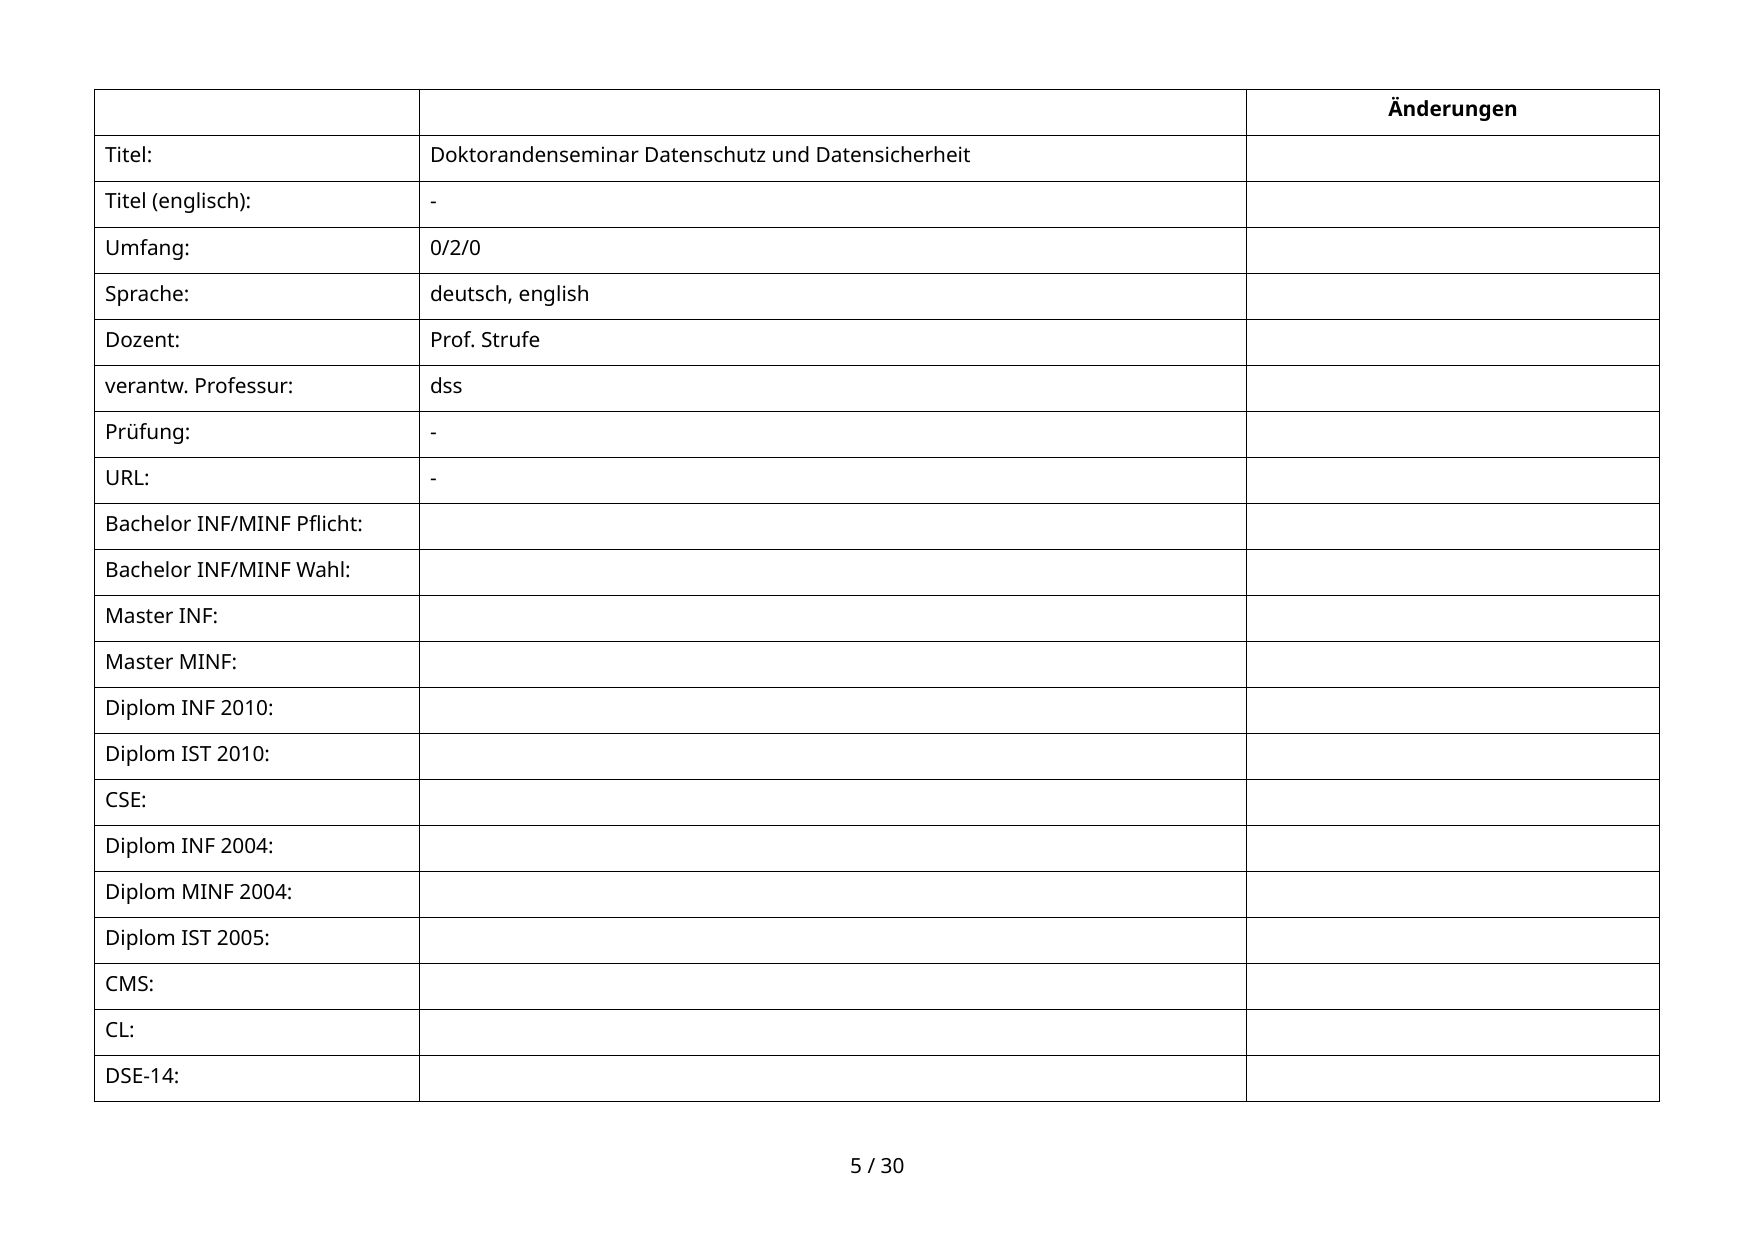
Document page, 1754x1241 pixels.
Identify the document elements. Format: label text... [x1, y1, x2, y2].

table_cell [1247, 412, 1659, 457]
table_cell URL: [95, 458, 419, 503]
table_cell Titel (englisch): [95, 182, 419, 227]
table_header Änderungen [1247, 90, 1659, 134]
table_cell [420, 964, 1246, 1009]
table_cell Diplom IST 2005: [95, 918, 419, 963]
table_cell [1247, 872, 1659, 917]
table_cell [1247, 780, 1659, 825]
table_cell Diplom MINF 2004: [95, 872, 419, 917]
table_cell [1247, 1010, 1659, 1055]
table_cell [1247, 182, 1659, 227]
table_cell [420, 642, 1246, 687]
table_cell Master INF: [95, 596, 419, 641]
table_cell [1247, 320, 1659, 365]
table_cell [1247, 826, 1659, 871]
table_cell CL: [95, 1010, 419, 1055]
table_cell [420, 734, 1246, 779]
table_cell [420, 918, 1246, 963]
table_cell DSE-14: [95, 1056, 419, 1101]
table_cell - [420, 458, 1246, 503]
table_cell [420, 688, 1246, 733]
table_cell [420, 780, 1246, 825]
table_cell - [420, 182, 1246, 227]
table_cell Bachelor INF/MINF Pflicht: [95, 504, 419, 549]
table_cell dss [420, 366, 1246, 411]
table_cell [420, 596, 1246, 641]
table_cell [1247, 458, 1659, 503]
table_cell [420, 1056, 1246, 1101]
table_cell [420, 504, 1246, 549]
table_cell CMS: [95, 964, 419, 1009]
table_cell [420, 826, 1246, 871]
table_cell [1247, 596, 1659, 641]
table_cell Prüfung: [95, 412, 419, 457]
table_cell Umfang: [95, 228, 419, 273]
table_cell deutsch, english [420, 274, 1246, 319]
table_cell [1247, 136, 1659, 181]
table_header [420, 90, 1246, 134]
table_cell Diplom IST 2010: [95, 734, 419, 779]
table_cell [1247, 504, 1659, 549]
table_cell [420, 872, 1246, 917]
table_cell [1247, 918, 1659, 963]
table_cell 0/2/0 [420, 228, 1246, 273]
table_header [95, 90, 419, 134]
table_cell Doktorandenseminar Datenschutz und Datensicherheit [420, 136, 1246, 181]
table_cell Diplom INF 2010: [95, 688, 419, 733]
table_cell [1247, 964, 1659, 1009]
table_cell Diplom INF 2004: [95, 826, 419, 871]
table_cell [1247, 1056, 1659, 1101]
table_cell Sprache: [95, 274, 419, 319]
table_cell [1247, 734, 1659, 779]
table_cell Master MINF: [95, 642, 419, 687]
table_cell [1247, 688, 1659, 733]
table_cell [1247, 642, 1659, 687]
table_cell Dozent: [95, 320, 419, 365]
table_cell [1247, 228, 1659, 273]
table_cell - [420, 412, 1246, 457]
table_cell [1247, 274, 1659, 319]
table_cell Prof. Strufe [420, 320, 1246, 365]
table_cell [420, 1010, 1246, 1055]
table_cell [1247, 366, 1659, 411]
table_cell Bachelor INF/MINF Wahl: [95, 550, 419, 595]
table_cell [1247, 550, 1659, 595]
table_cell CSE: [95, 780, 419, 825]
table_cell verantw. Professur: [95, 366, 419, 411]
table_cell [420, 550, 1246, 595]
table_cell Titel: [95, 136, 419, 181]
